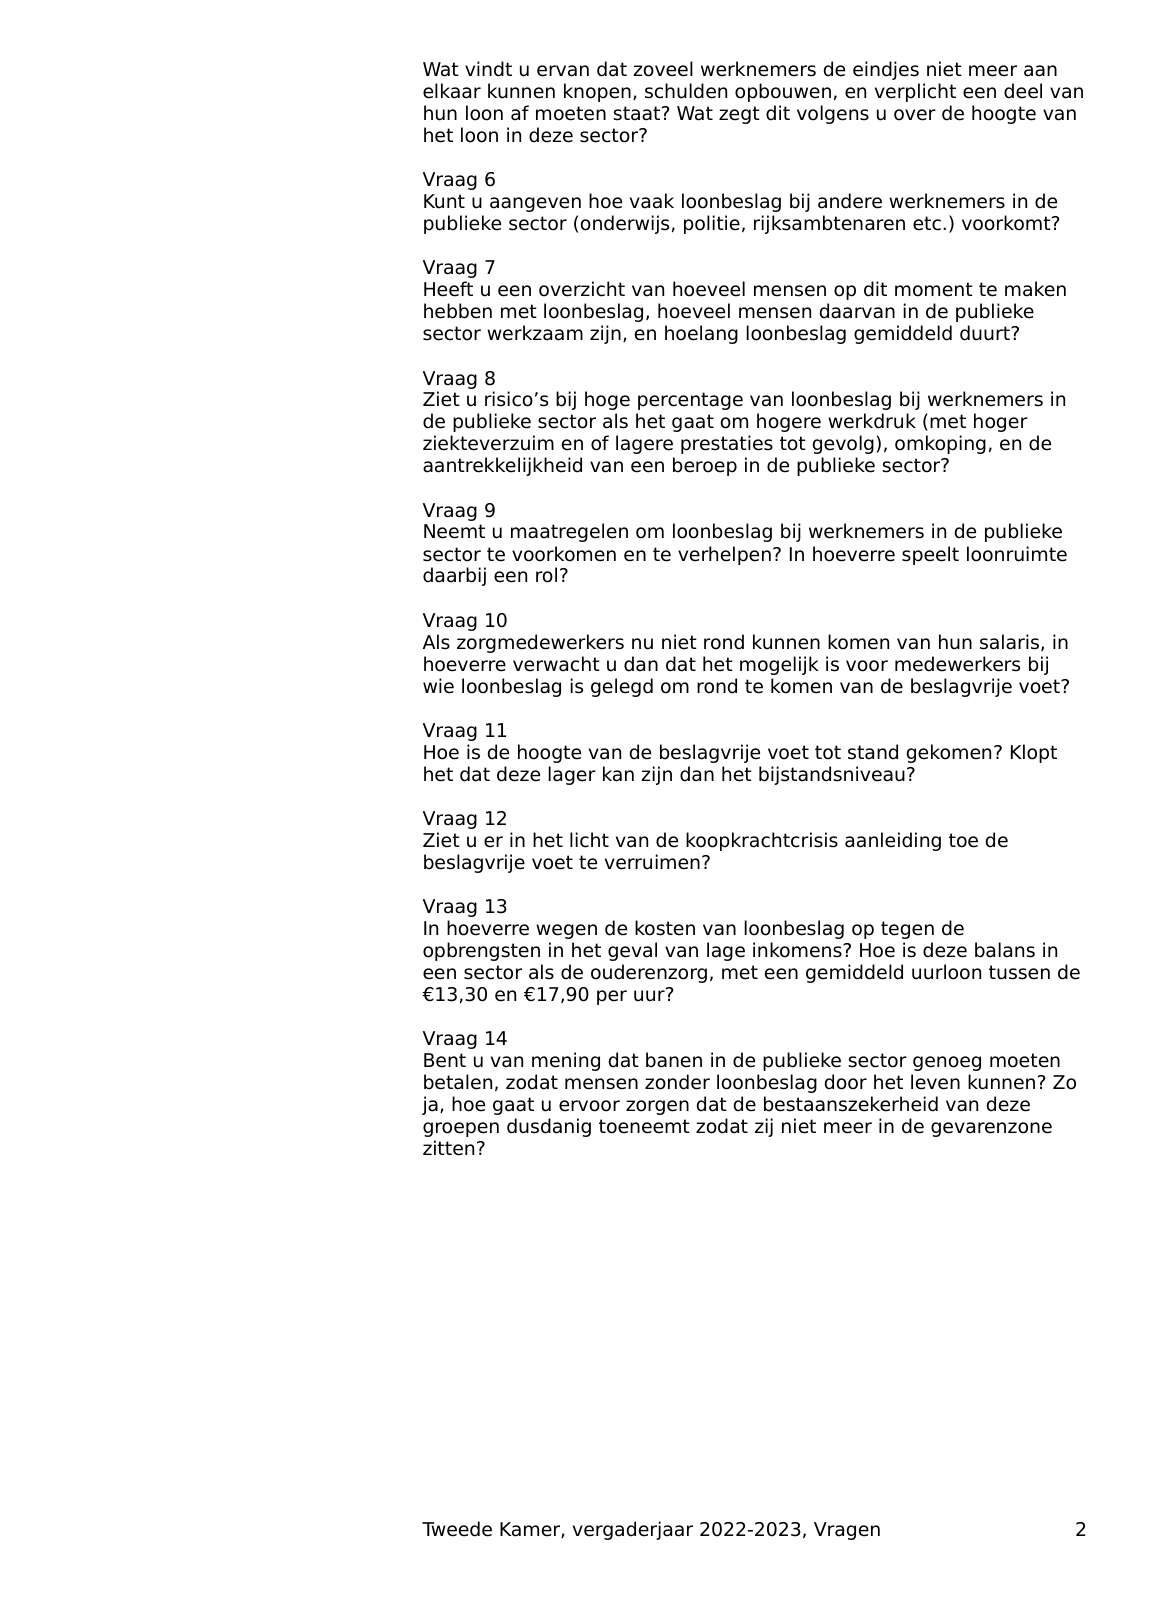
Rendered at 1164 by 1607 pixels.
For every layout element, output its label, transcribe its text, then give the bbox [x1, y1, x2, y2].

text Ziet u er in het licht van de koopkrachtcrisis aanleiding toe de beslagvrije voet te verruimen? [422, 830, 1087, 874]
text Heeft u een overzicht van hoeveel mensen op dit moment te maken hebben met loonbeslag, hoeveel mensen daarvan in de publieke sector werkzaam zijn, en hoelang loonbeslag gemiddeld duurt? [422, 279, 1087, 345]
text Neemt u maatregelen om loonbeslag bij werknemers in de publieke sector te voorkomen en te verhelpen? In hoeverre speelt loonruimte daarbij een rol? [422, 521, 1087, 587]
text Vraag 8 [422, 367, 1087, 389]
text Bent u van mening dat banen in de publieke sector genoeg moeten betalen, zodat mensen zonder loonbeslag door het leven kunnen? Zo ja, hoe gaat u ervoor zorgen dat de bestaanszekerheid van deze groepen dusdanig toeneemt zodat zij niet meer in de gevarenzone zitten? [422, 1050, 1087, 1160]
text Vraag 10 [422, 609, 1087, 632]
text Wat vindt u ervan dat zoveel werknemers de eindjes niet meer aan elkaar kunnen knopen, schulden opbouwen, en verplicht een deel van hun loon af moeten staat? Wat zegt dit volgens u over de hoogte van het loon in deze sector? [422, 59, 1087, 147]
text Vraag 12 [422, 808, 1087, 830]
text Vraag 6 [422, 169, 1087, 191]
text Hoe is de hoogte van de beslagvrije voet tot stand gekomen? Klopt het dat deze lager kan zijn dan het bijstandsniveau? [422, 742, 1087, 786]
text Ziet u risico’s bij hoge percentage van loonbeslag bij werknemers in de publieke sector als het gaat om hogere werkdruk (met hoger ziekteverzuim en of lagere prestaties tot gevolg), omkoping, en de aantrekkelijkheid van een beroep in de publieke sector? [422, 389, 1087, 477]
text Vraag 9 [422, 499, 1087, 521]
text Vraag 13 [422, 896, 1087, 918]
text Als zorgmedewerkers nu niet rond kunnen komen van hun salaris, in hoeverre verwacht u dan dat het mogelijk is voor medewerkers bij wie loonbeslag is gelegd om rond te komen van de beslagvrije voet? [422, 632, 1087, 697]
text Kunt u aangeven hoe vaak loonbeslag bij andere werknemers in de publieke sector (onderwijs, politie, rijksambtenaren etc.) voorkomt? [422, 191, 1087, 235]
text Vraag 7 [422, 257, 1087, 279]
text In hoeverre wegen de kosten van loonbeslag op tegen de opbrengsten in het geval van lage inkomens? Hoe is deze balans in een sector als de ouderenzorg, met een gemiddeld uurloon tussen de €13,30 en €17,90 per uur? [422, 918, 1087, 1006]
text Vraag 14 [422, 1028, 1087, 1050]
text Vraag 11 [422, 720, 1087, 742]
